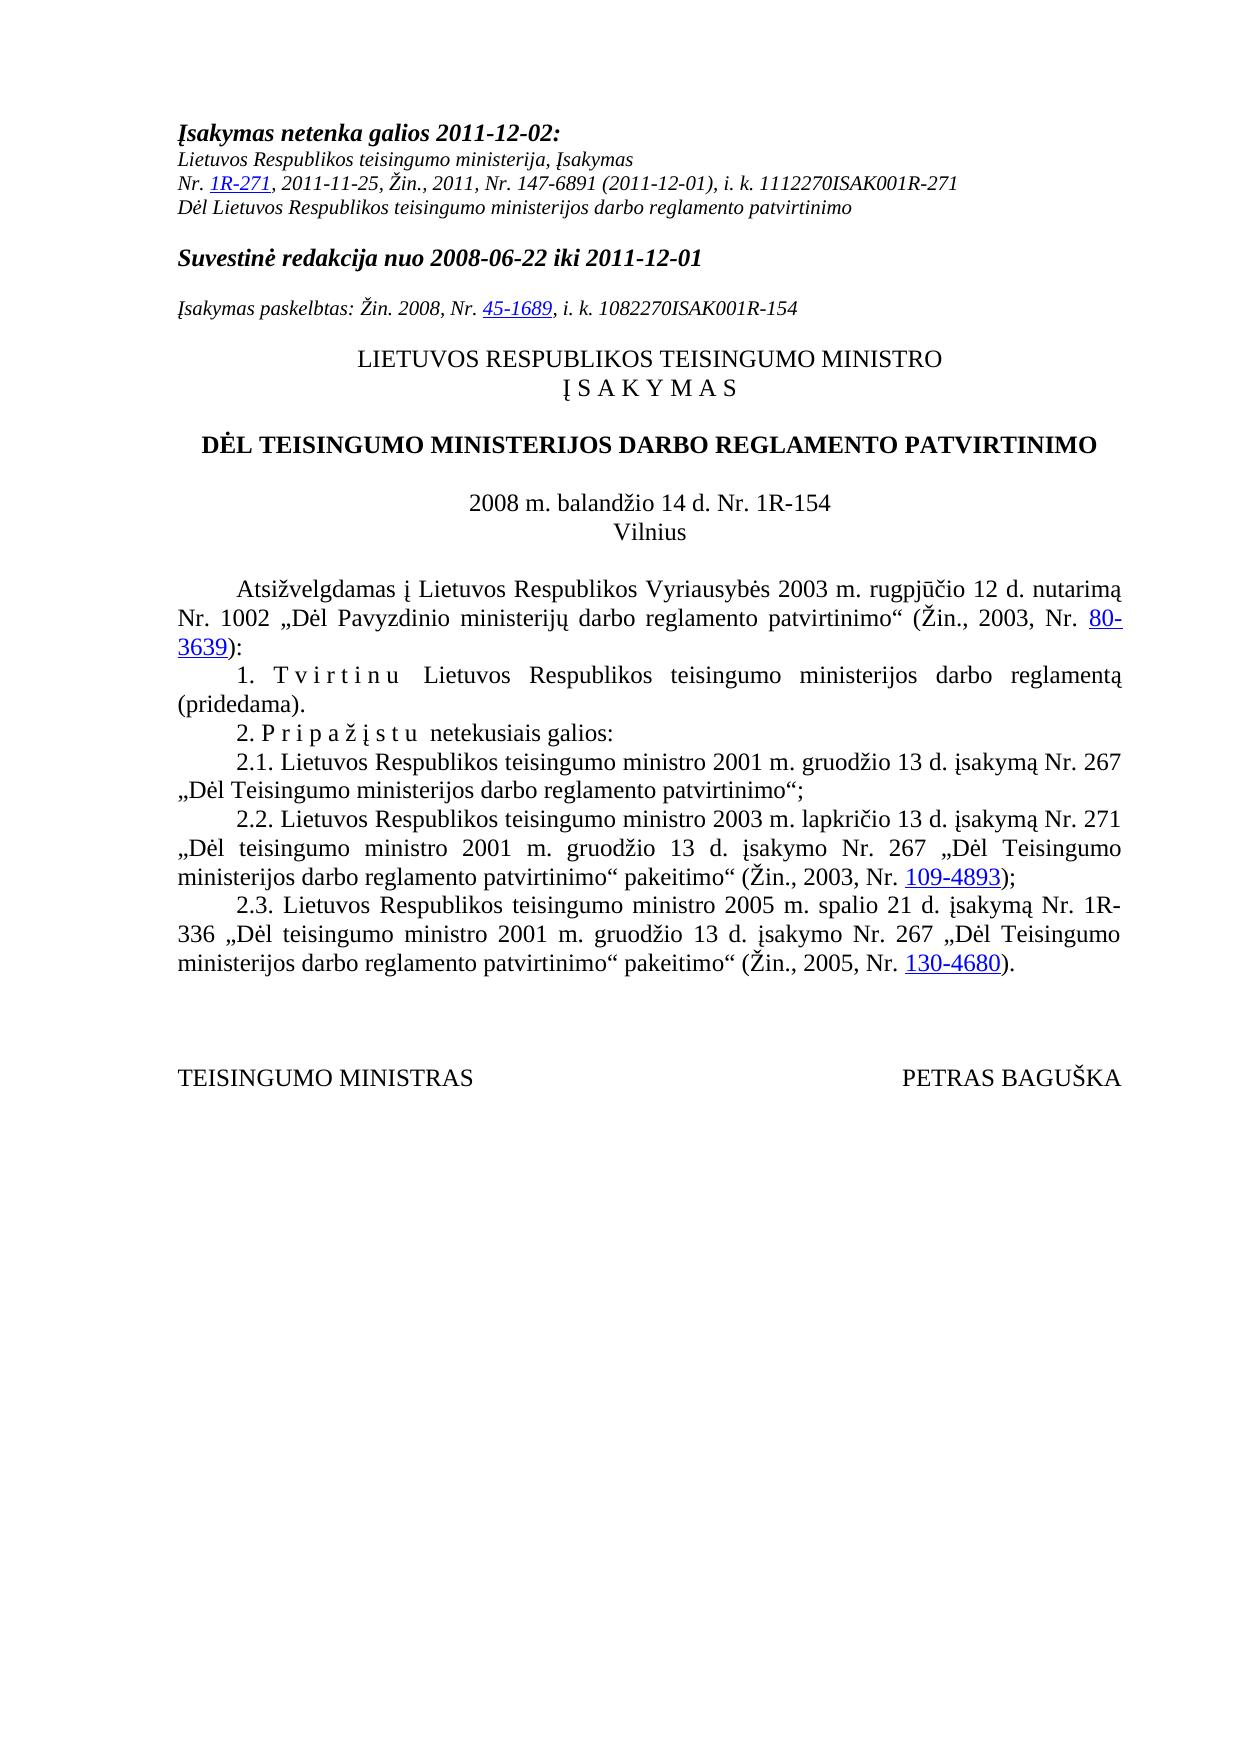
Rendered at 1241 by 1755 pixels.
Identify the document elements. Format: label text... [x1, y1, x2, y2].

text 2.3. Lietuvos Respublikos teisingumo ministro 2005 m. spalio 21 d. įsakymą Nr. 1R-336 „Dėl teisingumo ministro 2001 m. gruodžio 13 d. įsakymo Nr. 267 „Dėl Teisingumo ministerijos darbo reglamento patvirtinimo“ pakeitimo“ (Žin., 2005, Nr. 130-4680). [177, 890, 1122, 977]
text DĖL TEISINGUMO MINISTERIJOS DARBO REGLAMENTO PATVIRTINIMO [177, 430, 1122, 459]
text 2.1. Lietuvos Respublikos teisingumo ministro 2001 m. gruodžio 13 d. įsakymą Nr. 267 „Dėl Teisingumo ministerijos darbo reglamento patvirtinimo“; [177, 747, 1122, 804]
text Įsakymas paskelbtas: Žin. 2008, Nr. 45-1689, i. k. 1082270ISAK001R-154 [177, 296, 1122, 320]
text 2.2. Lietuvos Respublikos teisingumo ministro 2003 m. lapkričio 13 d. įsakymą Nr. 271 „Dėl teisingumo ministro 2001 m. gruodžio 13 d. įsakymo Nr. 267 „Dėl Teisingumo ministerijos darbo reglamento patvirtinimo“ pakeitimo“ (Žin., 2003, Nr. 109-4893); [177, 804, 1122, 890]
text Įsakymas netenka galios 2011-12-02: [177, 118, 1122, 147]
text Vilnius [177, 517, 1122, 545]
text TEISINGUMO MINISTRAS PETRAS BAGUŠKA [177, 1063, 1122, 1092]
text 2008 m. balandžio 14 d. Nr. 1R-154 [177, 488, 1122, 517]
text Dėl Lietuvos Respublikos teisingumo ministerijos darbo reglamento patvirtinimo [177, 195, 1122, 219]
text ĮSAKYMAS [177, 373, 1122, 402]
text Suvestinė redakcija nuo 2008-06-22 iki 2011-12-01 [177, 243, 1122, 272]
text Lietuvos Respublikos teisingumo ministerija, Įsakymas [177, 147, 1122, 171]
text 1. Tvirtinu Lietuvos Respublikos teisingumo ministerijos darbo reglamentą (pridedama). [177, 660, 1122, 718]
text 2. Pripažįstu netekusiais galios: [177, 718, 1122, 747]
text Nr. 1R-271, 2011-11-25, Žin., 2011, Nr. 147-6891 (2011-12-01), i. k. 1112270ISAK001R-271 [177, 171, 1122, 195]
text Atsižvelgdamas į Lietuvos Respublikos Vyriausybės 2003 m. rugpjūčio 12 d. nutarimą Nr. 1002 „Dėl Pavyzdinio ministerijų darbo reglamento patvirtinimo“ (Žin., 2003, Nr. 80-3639): [177, 574, 1122, 660]
text LIETUVOS RESPUBLIKOS TEISINGUMO MINISTRO [177, 344, 1122, 373]
